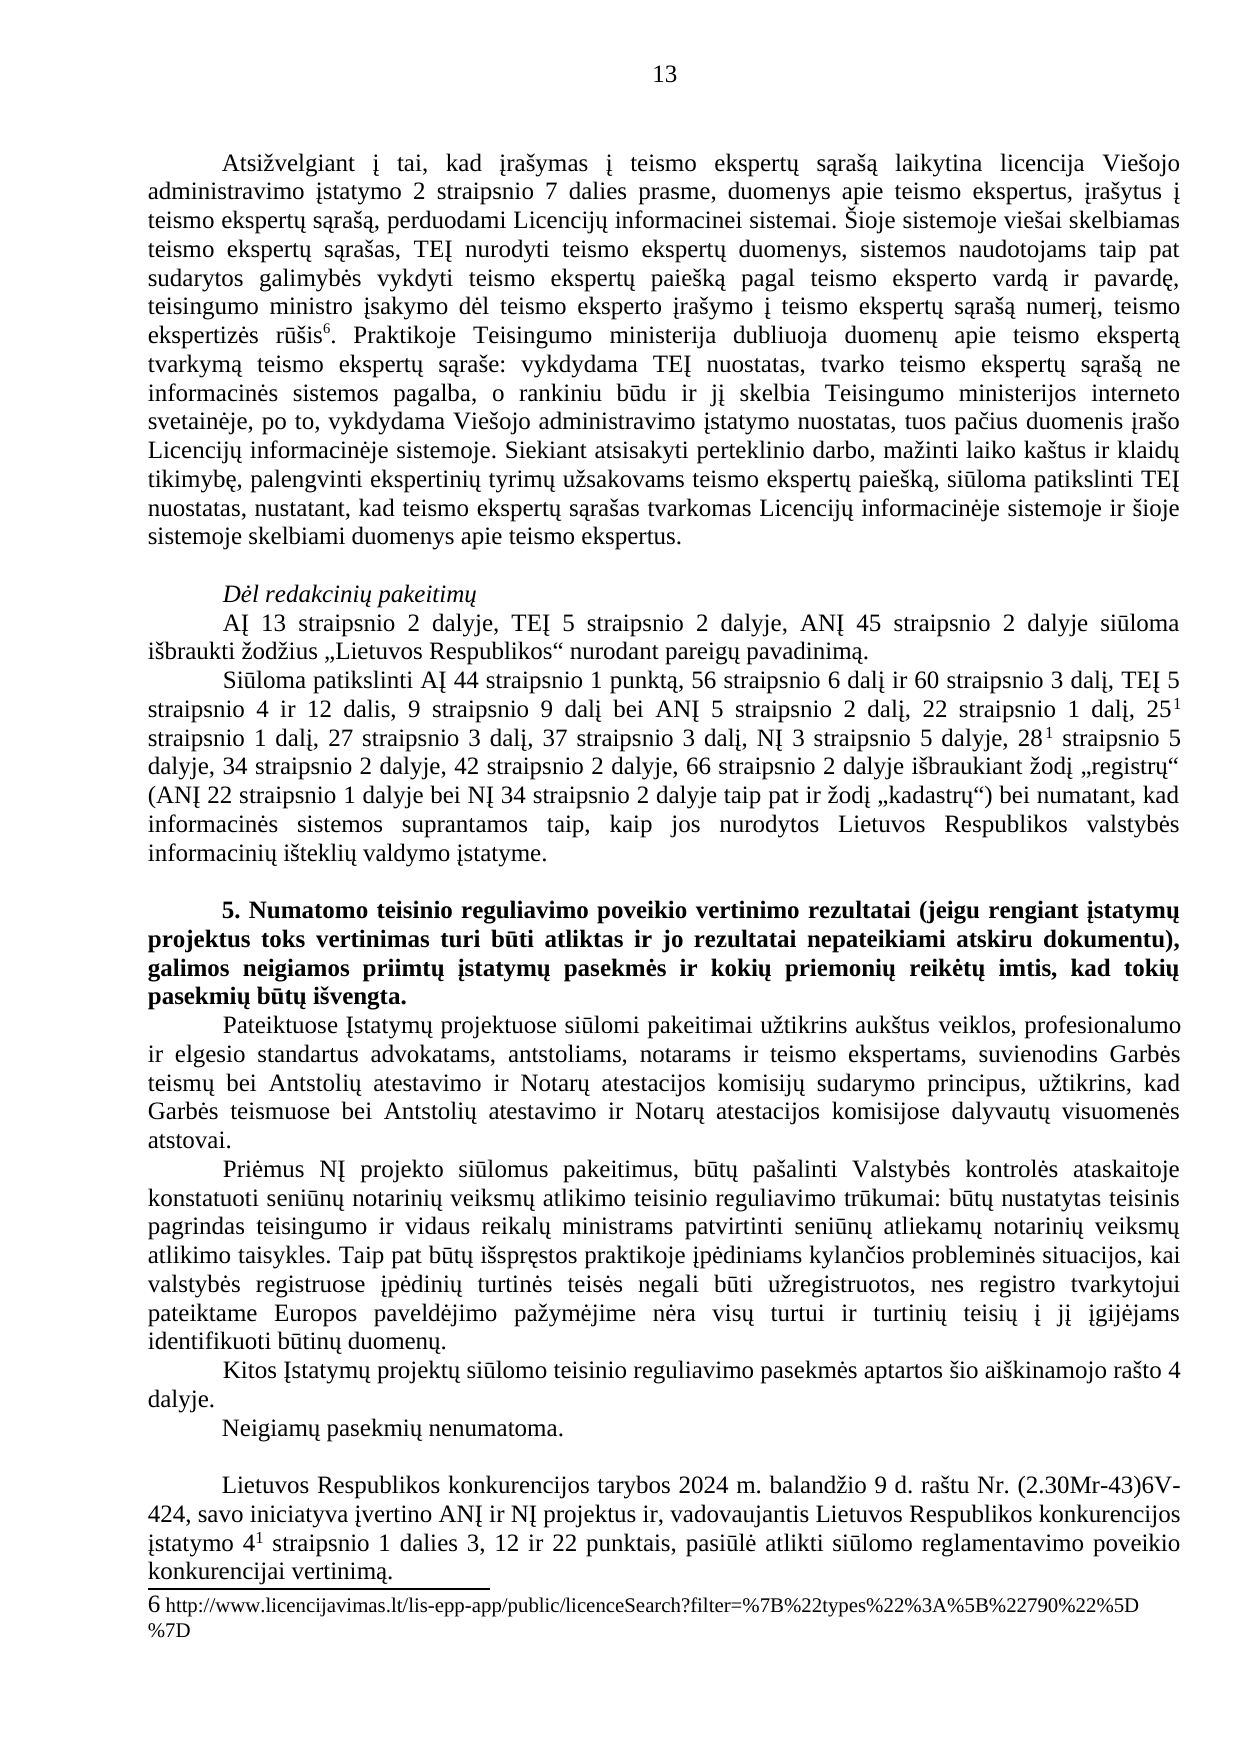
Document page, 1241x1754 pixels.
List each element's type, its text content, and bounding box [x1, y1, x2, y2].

text Priėmus NĮ projekto siūlomus pakeitimus, būtų pašalinti Valstybės kontrolės ataskaitoje konstatuoti seniūnų notarinių veiksmų atlikimo teisinio reguliavimo trūkumai: būtų nustatytas teisinis pagrindas teisingumo ir vidaus reikalų ministrams patvirtinti seniūnų atliekamų notarinių veiksmų atlikimo taisykles. Taip pat būtų išspręstos praktikoje įpėdiniams kylančios probleminės situacijos, kai valstybės registruose įpėdinių turtinės teisės negali būti užregistruotos, nes registro tvarkytojui pateiktame Europos paveldėjimo pažymėjime nėra visų turtui ir turtinių teisių į jį įgijėjams identifikuoti būtinų duomenų. [148, 1154, 1181, 1355]
text Pateiktuose Įstatymų projektuose siūlomi pakeitimai užtikrins aukštus veiklos, profesionalumo ir elgesio standartus advokatams, antstoliams, notarams ir teismo ekspertams, suvienodins Garbės teismų bei Antstolių atestavimo ir Notarų atestacijos komisijų sudarymo principus, užtikrins, kad Garbės teismuose bei Antstolių atestavimo ir Notarų atestacijos komisijose dalyvautų visuomenės atstovai. [148, 1010, 1181, 1154]
text Siūloma patikslinti AĮ 44 straipsnio 1 punktą, 56 straipsnio 6 dalį ir 60 straipsnio 3 dalį, TEĮ 5 straipsnio 4 ir 12 dalis, 9 straipsnio 9 dalį bei ANĮ 5 straipsnio 2 dalį, 22 straipsnio 1 dalį, 251 straipsnio 1 dalį, 27 straipsnio 3 dalį, 37 straipsnio 3 dalį, NĮ 3 straipsnio 5 dalyje, 281 straipsnio 5 dalyje, 34 straipsnio 2 dalyje, 42 straipsnio 2 dalyje, 66 straipsnio 2 dalyje išbraukiant žodį „registrų“ (ANĮ 22 straipsnio 1 dalyje bei NĮ 34 straipsnio 2 dalyje taip pat ir žodį „kadastrų“) bei numatant, kad informacinės sistemos suprantamos taip, kaip jos nurodytos Lietuvos Respublikos valstybės informacinių išteklių valdymo įstatyme. [148, 665, 1181, 866]
text Atsižvelgiant į tai, kad įrašymas į teismo ekspertų sąrašą laikytina licencija Viešojo administravimo įstatymo 2 straipsnio 7 dalies prasme, duomenys apie teismo ekspertus, įrašytus į teismo ekspertų sąrašą, perduodami Licencijų informacinei sistemai. Šioje sistemoje viešai skelbiamas teismo ekspertų sąrašas, TEĮ nurodyti teismo ekspertų duomenys, sistemos naudotojams taip pat sudarytos galimybės vykdyti teismo ekspertų paiešką pagal teismo eksperto vardą ir pavardę, teisingumo ministro įsakymo dėl teismo eksperto įrašymo į teismo ekspertų sąrašą numerį, teismo ekspertizės rūšis. Praktikoje Teisingumo ministerija dubliuoja duomenų apie teismo ekspertą tvarkymą teismo ekspertų sąraše: vykdydama TEĮ nuostatas, tvarko teismo ekspertų sąrašą ne informacinės sistemos pagalba, o rankiniu būdu ir jį skelbia Teisingumo ministerijos interneto svetainėje, po to, vykdydama Viešojo administravimo įstatymo nuostatas, tuos pačius duomenis įrašo Licencijų informacinėje sistemoje. Siekiant atsisakyti perteklinio darbo, mažinti laiko kaštus ir klaidų tikimybę, palengvinti ekspertinių tyrimų užsakovams teismo ekspertų paiešką, siūloma patikslinti TEĮ nuostatas, nustatant, kad teismo ekspertų sąrašas tvarkomas Licencijų informacinėje sistemoje ir šioje sistemoje skelbiami duomenys apie teismo ekspertus. [148, 148, 1181, 550]
text Kitos Įstatymų projektų siūlomo teisinio reguliavimo pasekmės aptartos šio aiškinamojo rašto 4 dalyje. [148, 1355, 1181, 1413]
text Lietuvos Respublikos konkurencijos tarybos 2024 m. balandžio 9 d. raštu Nr. (2.30Mr-43)6V-424, savo iniciatyva įvertino ANĮ ir NĮ projektus ir, vadovaujantis Lietuvos Respublikos konkurencijos įstatymo 41 straipsnio 1 dalies 3, 12 ir 22 punktais, pasiūlė atlikti siūlomo reglamentavimo poveikio konkurencijai vertinimą. [148, 1470, 1181, 1585]
text http://www.licencijavimas.lt/lis-epp-app/public/licenceSearch?filter=%7B%22types%22%3A%5B%22790%22%5D%7D [148, 1589, 1181, 1642]
text 5. Numatomo teisinio reguliavimo poveikio vertinimo rezultatai (jeigu rengiant įstatymų projektus toks vertinimas turi būti atliktas ir jo rezultatai nepateikiami atskiru dokumentu), galimos neigiamos priimtų įstatymų pasekmės ir kokių priemonių reikėtų imtis, kad tokių pasekmių būtų išvengta. [148, 895, 1181, 1010]
text Dėl redakcinių pakeitimų [148, 579, 1181, 608]
text AĮ 13 straipsnio 2 dalyje, TEĮ 5 straipsnio 2 dalyje, ANĮ 45 straipsnio 2 dalyje siūloma išbraukti žodžius „Lietuvos Respublikos“ nurodant pareigų pavadinimą. [148, 608, 1181, 665]
text Neigiamų pasekmių nenumatoma. [148, 1413, 1181, 1441]
